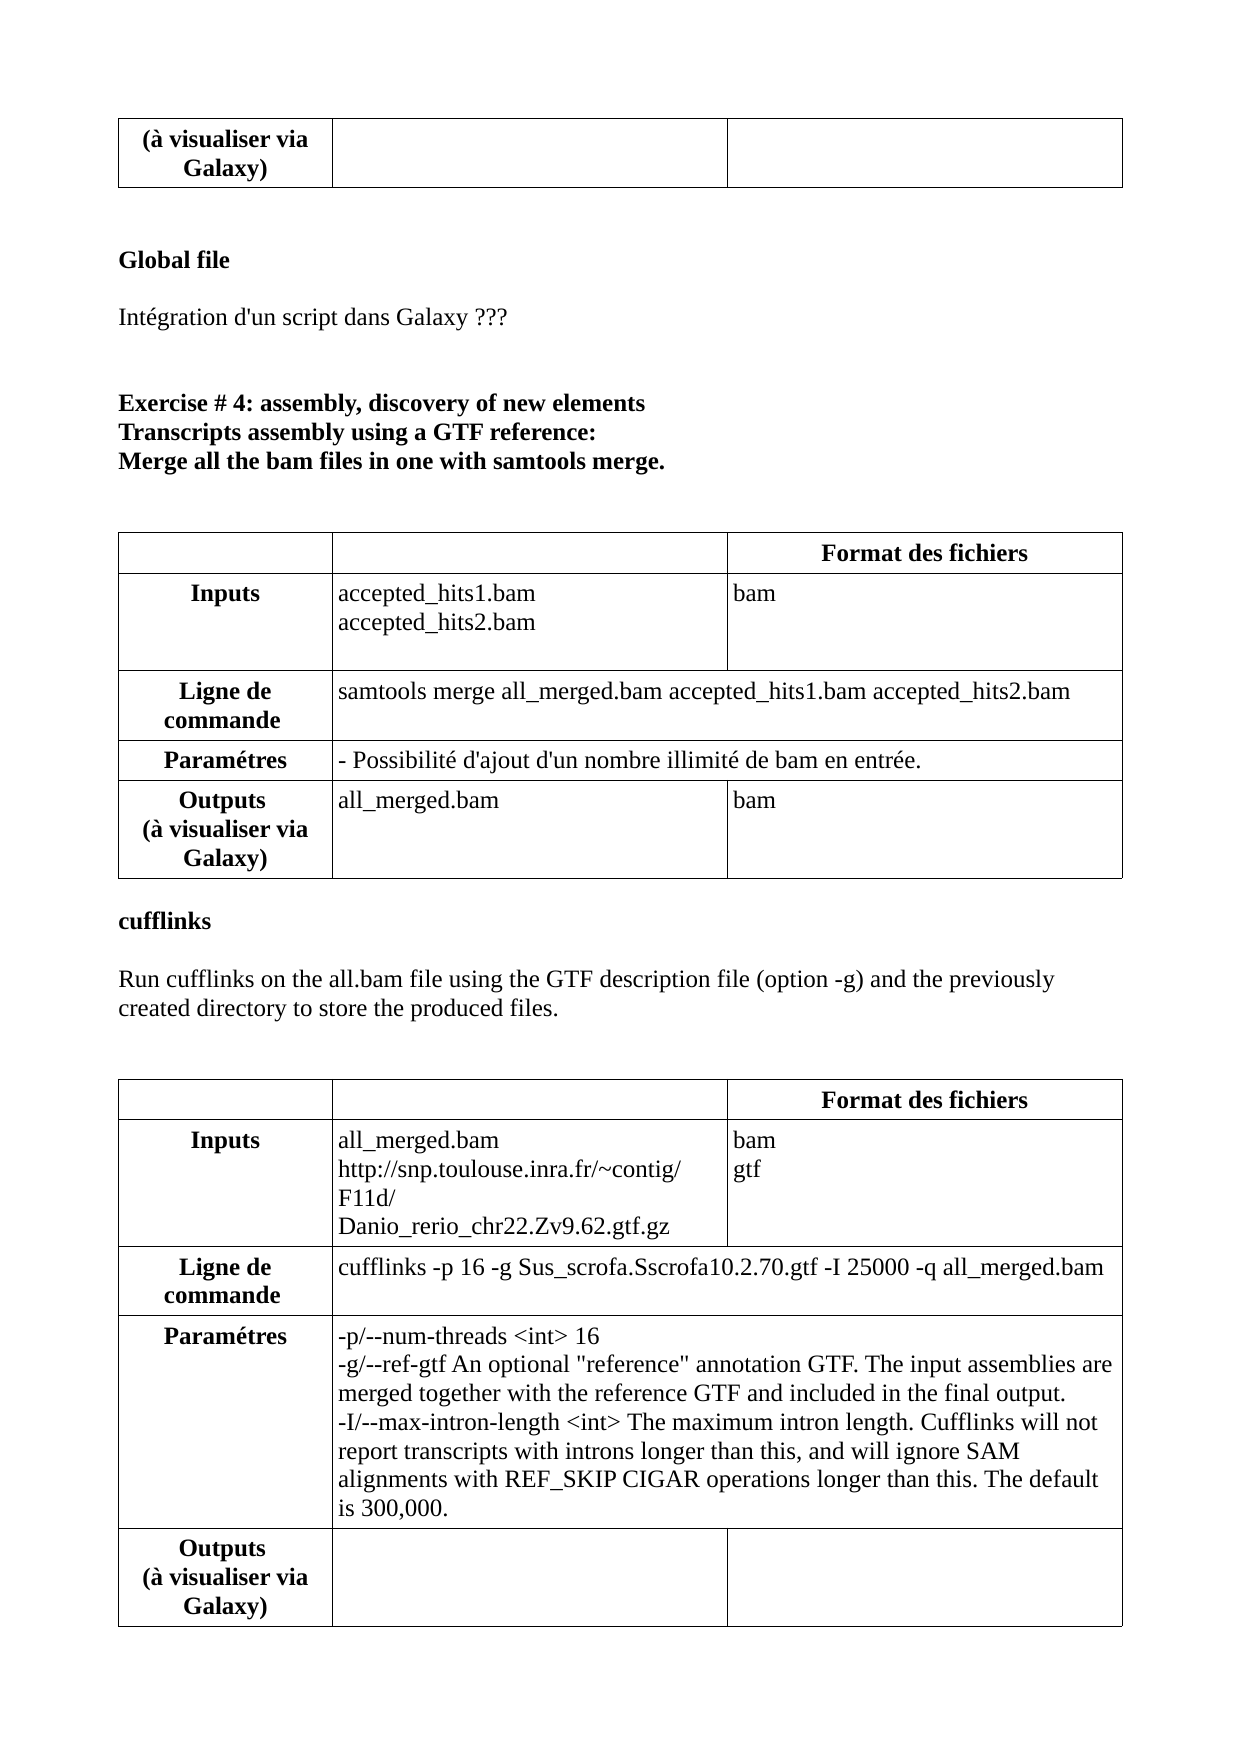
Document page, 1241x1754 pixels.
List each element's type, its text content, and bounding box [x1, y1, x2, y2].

table_header [119, 1080, 332, 1119]
table_cell bam [728, 574, 1122, 670]
table_cell Ligne de commande [119, 671, 332, 739]
table_header Format des fichiers [728, 533, 1122, 573]
table_cell Ligne de commande [119, 1247, 332, 1315]
table_cell bam gtf [728, 1120, 1122, 1246]
text Exercise # 4: assembly, discovery of new elements [118, 388, 1122, 417]
text Global file [118, 245, 1122, 273]
table_cell [728, 119, 1122, 187]
table_cell [333, 1529, 727, 1626]
table_cell - Possibilité d'ajout d'un nombre illimité de bam en entrée. [333, 741, 1122, 780]
table_cell [333, 119, 727, 187]
text created directory to store the produced files. [118, 993, 1122, 1021]
text Run cufflinks on the all.bam file using the GTF description file (option -g) and the previously [118, 964, 1122, 993]
table_cell Inputs [119, 1120, 332, 1246]
text Merge all the bam files in one with samtools merge. [118, 446, 1122, 475]
table_cell Outputs (à visualiser via Galaxy) [119, 1529, 332, 1626]
table_cell accepted_hits1.bam accepted_hits2.bam [333, 574, 727, 670]
text Intégration d'un script dans Galaxy ??? [118, 302, 1122, 331]
table_header [333, 1080, 727, 1119]
table_cell (à visualiser via Galaxy) [119, 119, 332, 187]
table_header [333, 533, 727, 573]
table_cell Paramétres [119, 741, 332, 780]
table_cell samtools merge all_merged.bam accepted_hits1.bam accepted_hits2.bam [333, 671, 1122, 739]
table_cell all_merged.bam [333, 781, 727, 878]
text cufflinks [118, 906, 1122, 935]
table_cell bam [728, 781, 1122, 878]
table_cell Outputs (à visualiser via Galaxy) [119, 781, 332, 878]
table_header [119, 533, 332, 573]
table_cell cufflinks -p 16 -g Sus_scrofa.Sscrofa10.2.70.gtf -I 25000 -q all_merged.bam [333, 1247, 1122, 1315]
table_cell all_merged.bam http://snp.toulouse.inra.fr/~contig/F11d/Danio_rerio_chr22.Zv9.62.gtf.gz [333, 1120, 727, 1246]
table_cell [728, 1529, 1122, 1626]
table_header Format des fichiers [728, 1080, 1122, 1119]
table_cell Inputs [119, 574, 332, 670]
table_cell -p/--num-threads <int> 16 -g/--ref-gtf An optional "reference" annotation GTF. The input assemblies are merged together with the reference GTF and included in the final output. -I/--max-intron-length <int> The maximum intron length. Cufflinks will not report transcripts with introns longer than this, and will ignore SAM alignments with REF_SKIP CIGAR operations longer than this. The default is 300,000. [333, 1316, 1122, 1528]
table_cell Paramétres [119, 1316, 332, 1528]
text Transcripts assembly using a GTF reference: [118, 417, 1122, 446]
